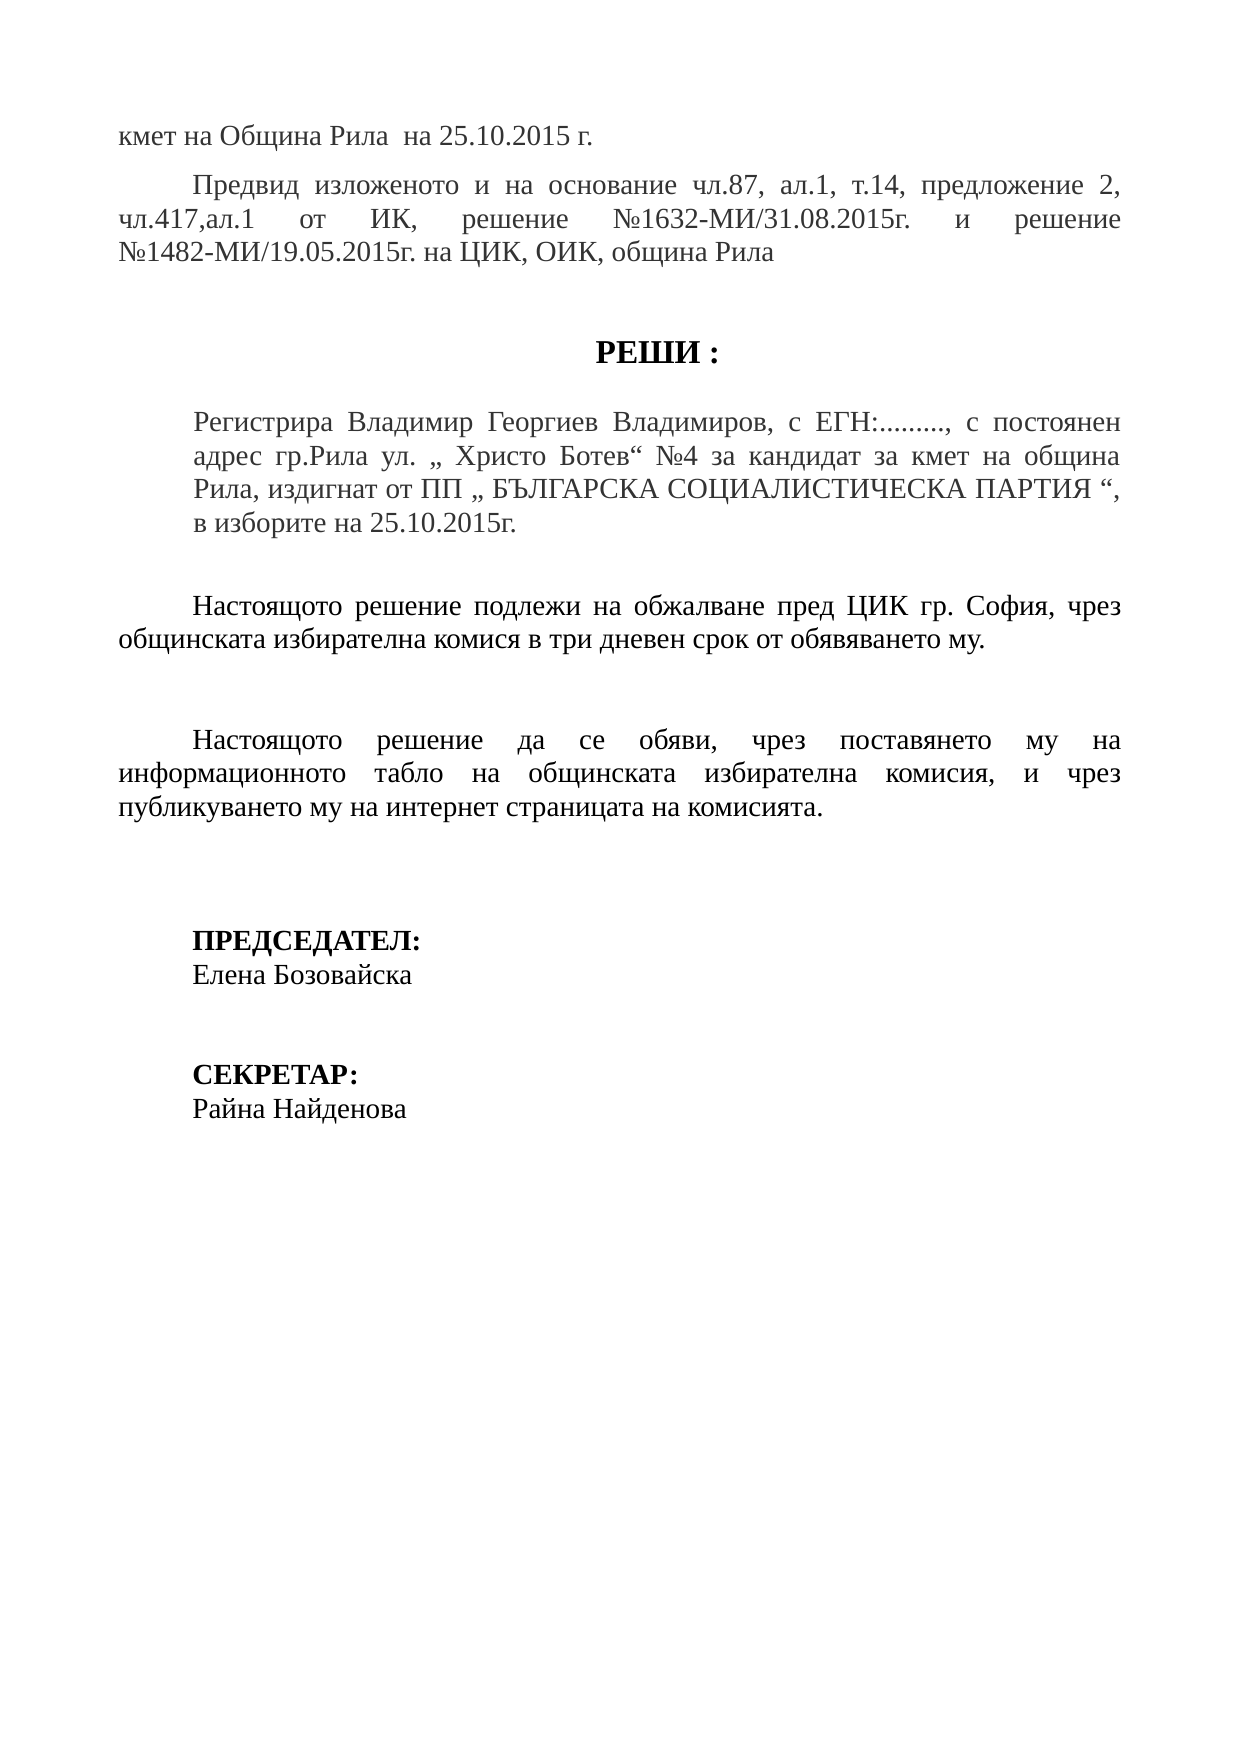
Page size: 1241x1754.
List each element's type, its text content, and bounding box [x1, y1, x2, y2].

text Настоящото решение подлежи на обжалване пред ЦИК гр. София, чрез общинската избирателна комися в три дневен срок от обявяването му. [118, 588, 1122, 655]
text СЕКРЕТАР: [118, 1057, 1122, 1091]
text кмет на Община Рила на 25.10.2015 г. [118, 118, 1122, 152]
text Предвид изложеното и на основание чл.87, ал.1, т.14, предложение 2, чл.417,ал.1 от ИК, решение №1632-МИ/31.08.2015г. и решение №1482-МИ/19.05.2015г. на ЦИК, ОИК, община Рила [118, 167, 1122, 268]
list Регистрира Владимир Георгиев Владимиров, с ЕГН:........., с постоянен адрес гр.Рила ул. „ Христо Ботев“ №4 за кандидат за кмет на община Рила, издигнат от ПП „ БЪЛГАРСКА СОЦИАЛИСТИЧЕСКА ПАРТИЯ “, в изборите на 25.10.2015г. [156, 404, 1122, 539]
list РЕШИ : [156, 333, 1122, 371]
text Райна Найденова [118, 1091, 1122, 1124]
text ПРЕДСЕДАТЕЛ: [118, 923, 1122, 957]
text Настоящото решение да се обяви, чрез поставянето му на информационното табло на общинската избирателна комисия, и чрез публикуването му на интернет страницата на комисията. [118, 722, 1122, 823]
text Елена Бозовайска [118, 957, 1122, 990]
